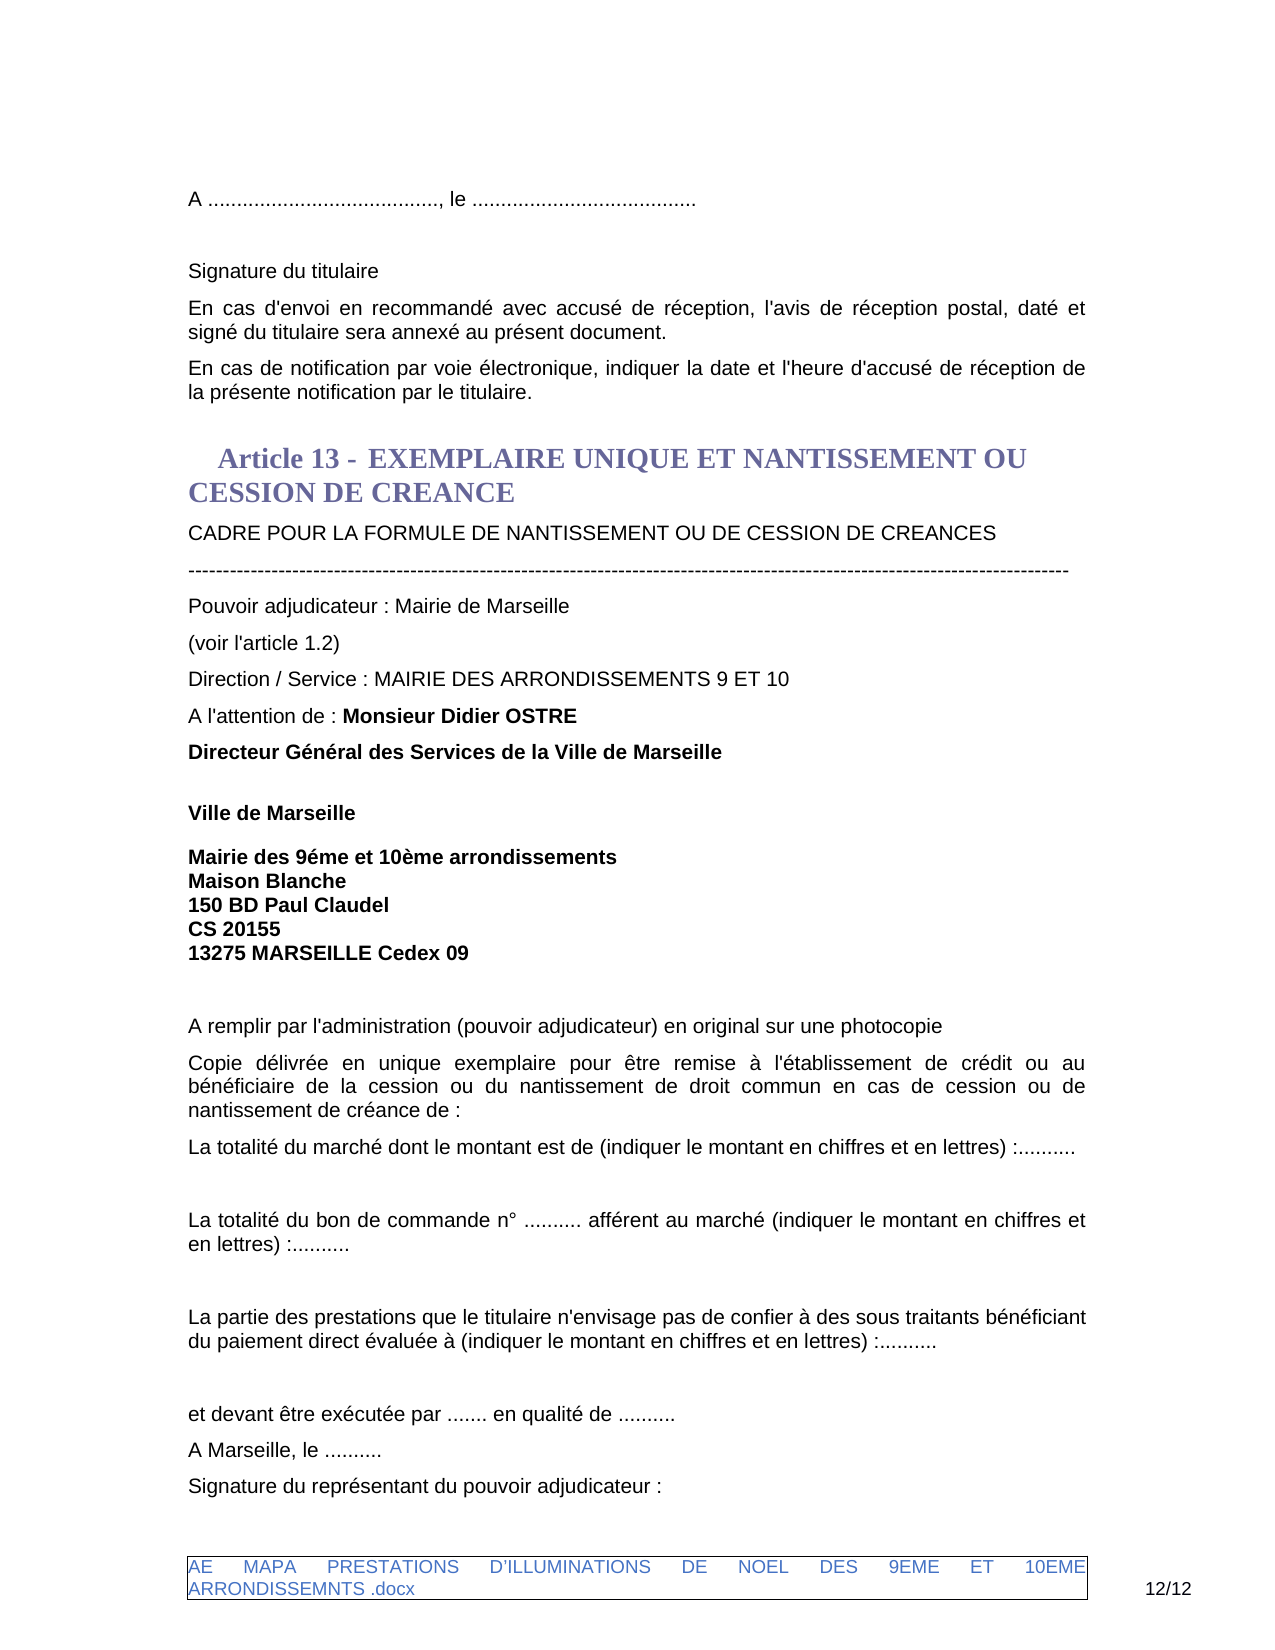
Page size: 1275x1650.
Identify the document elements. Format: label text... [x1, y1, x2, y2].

text A l'attention de : Monsieur Didier OSTRE [188, 703, 1087, 727]
text et devant être exécutée par ....... en qualité de .......... [188, 1401, 1087, 1425]
text CS 20155 [188, 917, 1087, 941]
text 13275 MARSEILLE Cedex 09 [188, 941, 1087, 965]
text A remplir par l'administration (pouvoir adjudicateur) en original sur une photocopie [188, 1014, 1087, 1038]
text Copie délivrée en unique exemplaire pour être remise à l'établissement de crédit ou au bénéficiaire de la cession ou du nantissement de droit commun en cas de cession ou de nantissement de créance de : [188, 1050, 1087, 1122]
text Directeur Général des Services de la Ville de Marseille [188, 740, 1087, 764]
text Direction / Service : MAIRIE DES ARRONDISSEMENTS 9 ET 10 [188, 667, 1087, 691]
text Maison Blanche [188, 869, 1087, 893]
text Ville de Marseille [188, 800, 1087, 824]
text A Marseille, le .......... [188, 1438, 1087, 1462]
text La partie des prestations que le titulaire n'envisage pas de confier à des sous traitants bénéficiant du paiement direct évaluée à (indiquer le montant en chiffres et en lettres) :.......... [188, 1304, 1087, 1352]
text Mairie des 9éme et 10ème arrondissements [188, 845, 1087, 869]
text 150 BD Paul Claudel [188, 893, 1087, 917]
text A ........................................, le ....................................... [188, 186, 1087, 210]
text Pouvoir adjudicateur : Mairie de Marseille [188, 594, 1087, 618]
text En cas de notification par voie électronique, indiquer la date et l'heure d'accusé de réception de la présente notification par le titulaire. [188, 356, 1087, 404]
text En cas d'envoi en recommandé avec accusé de réception, l'avis de réception postal, daté et signé du titulaire sera annexé au présent document. [188, 296, 1087, 344]
text (voir l'article 1.2) [188, 631, 1087, 654]
text Signature du représentant du pouvoir adjudicateur : [188, 1474, 1087, 1498]
text Signature du titulaire [188, 259, 1087, 283]
text CADRE POUR LA FORMULE DE NANTISSEMENT OU DE CESSION DE CREANCES [188, 521, 1087, 545]
text ------------------------------------------------------------------------------------------------------------------------------- [188, 558, 1087, 582]
subtitle EXEMPLAIRE UNIQUE ET NANTISSEMENT OU CESSION DE CREANCE [188, 442, 1087, 509]
text La totalité du marché dont le montant est de (indiquer le montant en chiffres et en lettres) :.......... [188, 1135, 1087, 1159]
text La totalité du bon de commande n° .......... afférent au marché (indiquer le montant en chiffres et en lettres) :.......... [188, 1208, 1087, 1256]
